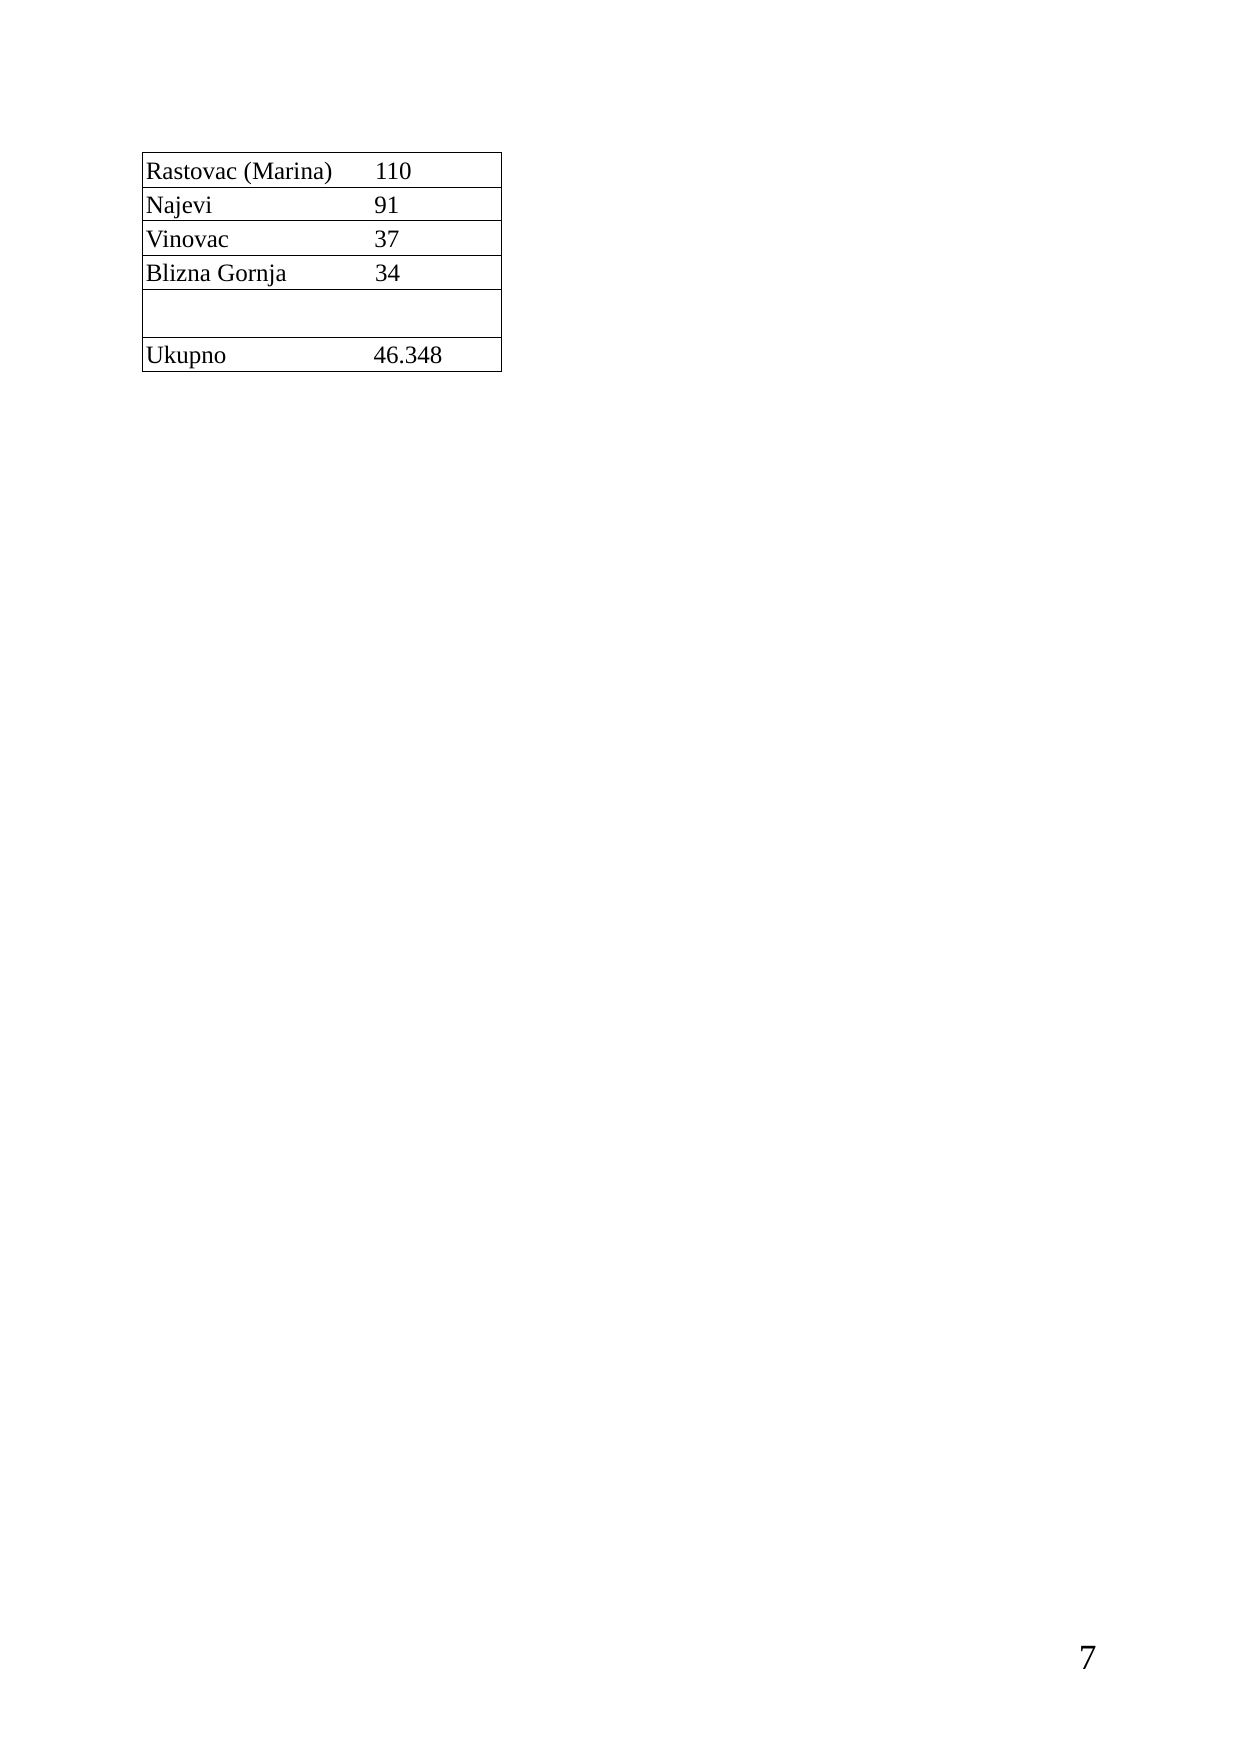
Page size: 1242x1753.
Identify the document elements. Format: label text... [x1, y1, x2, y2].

table_cell Rastovac (Marina) 110 [143, 153, 501, 186]
table_cell Ukupno 46.348 [143, 338, 501, 371]
table_cell [143, 290, 501, 337]
table_cell Vinovac 37 [143, 221, 501, 254]
table_cell Blizna Gornja 34 [143, 256, 501, 288]
table_cell Najevi 91 [143, 188, 501, 220]
